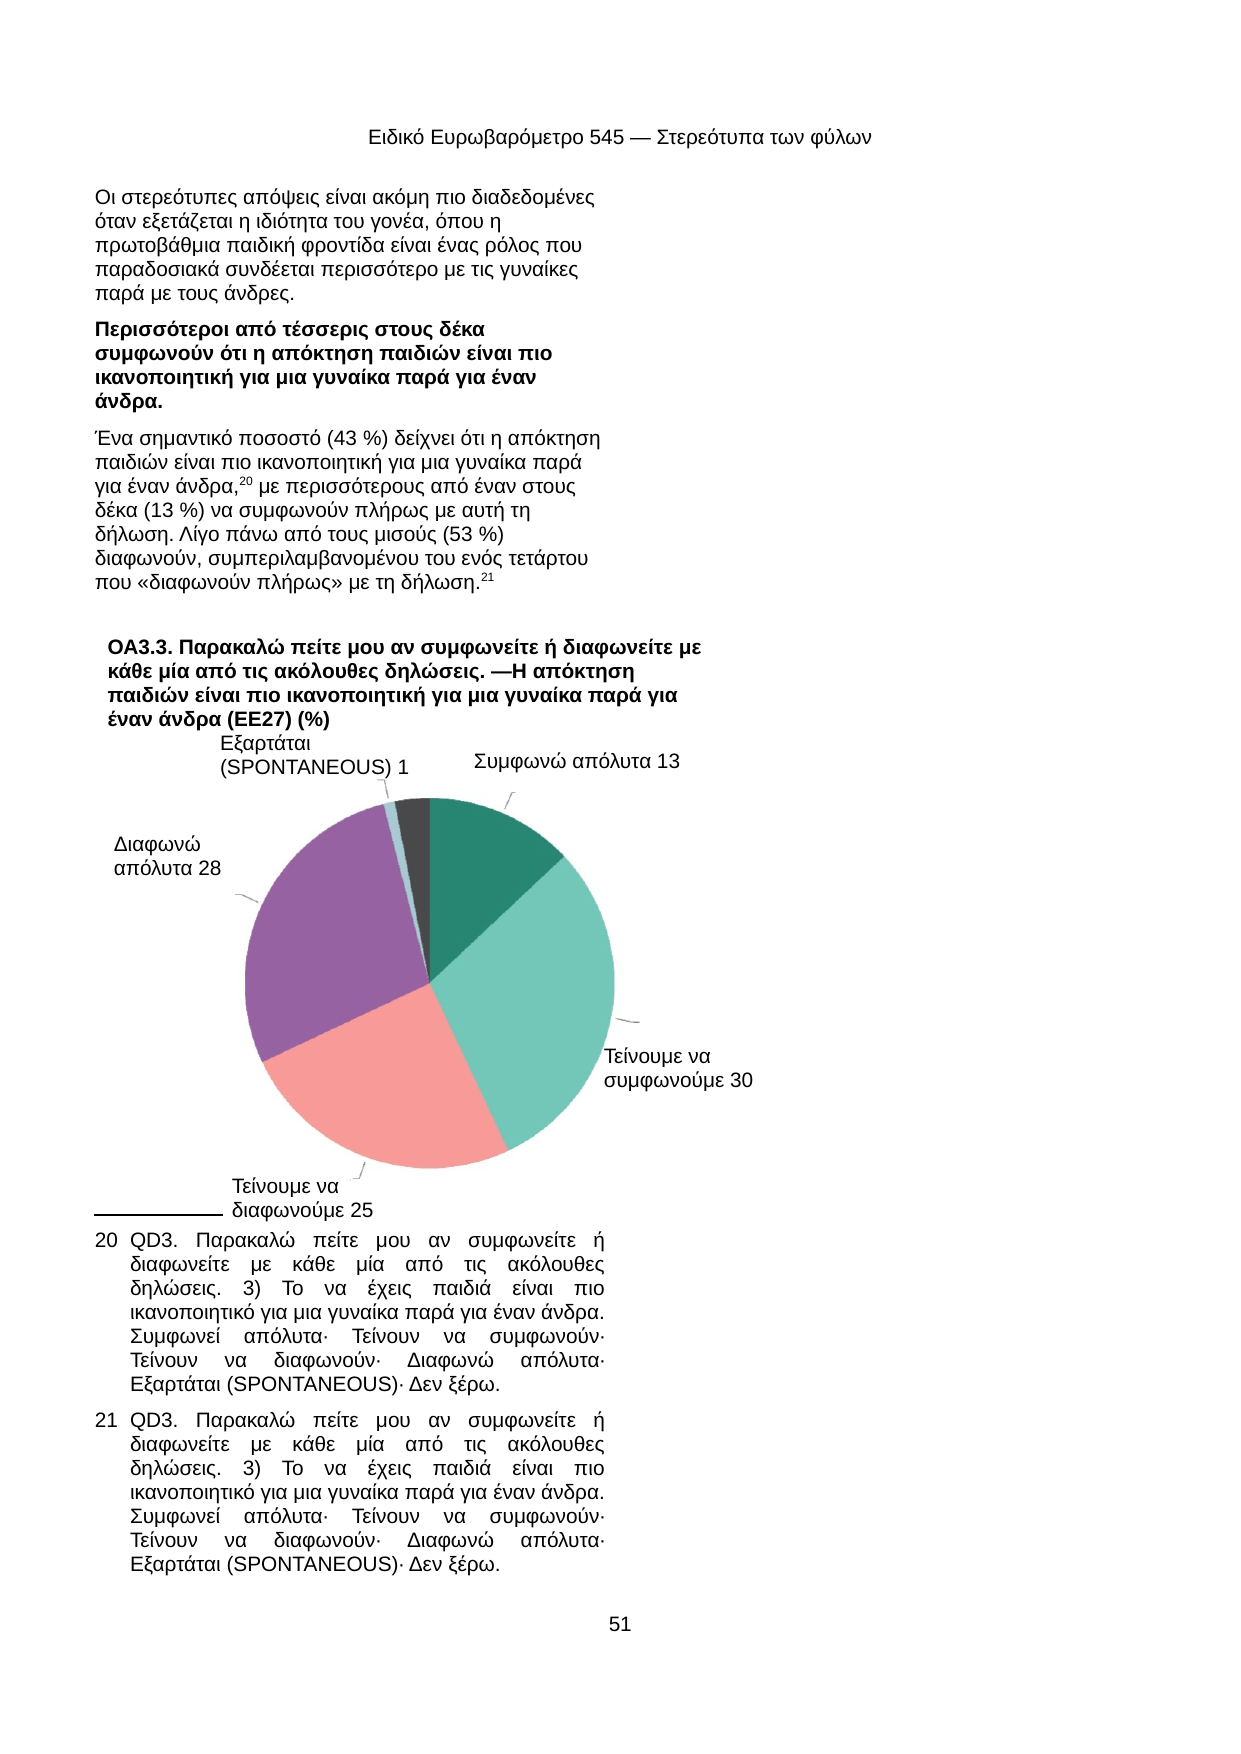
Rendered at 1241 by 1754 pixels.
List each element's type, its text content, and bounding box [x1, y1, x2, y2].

picture [641, 1053, 647, 1062]
picture [226, 770, 649, 1185]
text Οι στερεότυπες απόψεις είναι ακόμη πιο διαδεδομένες όταν εξετάζεται η ιδιότητα του γονέα, όπου η πρωτοβάθμια παιδική φροντίδα είναι ένας ρόλος που παραδοσιακά συνδέεται περισσότερο με τις γυναίκες παρά με τους άνδρες. [94, 184, 605, 304]
text Ένα σημαντικό ποσοστό (43 %) δείχνει ότι η απόκτηση παιδιών είναι πιο ικανοποιητική για μια γυναίκα παρά για έναν άνδρα, με περισσότερους από έναν στους δέκα (13 %) να συμφωνούν πλήρως με αυτή τη δήλωση. Λίγο πάνω από τους μισούς (53 %) διαφωνούν, συμπεριλαμβανομένου του ενός τετάρτου που «διαφωνούν πλήρως» με τη δήλωση. [94, 426, 605, 594]
text QD3. Παρακαλώ πείτε μου αν συμφωνείτε ή διαφωνείτε με κάθε μία από τις ακόλουθες δηλώσεις. 3) Το να έχεις παιδιά είναι πιο ικανοποιητικό για μια γυναίκα παρά για έναν άνδρα. Συμφωνεί απόλυτα· Τείνουν να συμφωνούν· Τείνουν να διαφωνούν· Διαφωνώ απόλυτα· Εξαρτάται (SPONTANEOUS)· Δεν ξέρω. [94, 1408, 605, 1576]
text Περισσότεροι από τέσσερις στους δέκα συμφωνούν ότι η απόκτηση παιδιών είναι πιο ικανοποιητική για μια γυναίκα παρά για έναν άνδρα. [94, 317, 605, 413]
text QD3. Παρακαλώ πείτε μου αν συμφωνείτε ή διαφωνείτε με κάθε μία από τις ακόλουθες δηλώσεις. 3) Το να έχεις παιδιά είναι πιο ικανοποιητικό για μια γυναίκα παρά για έναν άνδρα. Συμφωνεί απόλυτα· Τείνουν να συμφωνούν· Τείνουν να διαφωνούν· Διαφωνώ απόλυτα· Εξαρτάται (SPONTANEOUS)· Δεν ξέρω. [94, 1228, 605, 1395]
